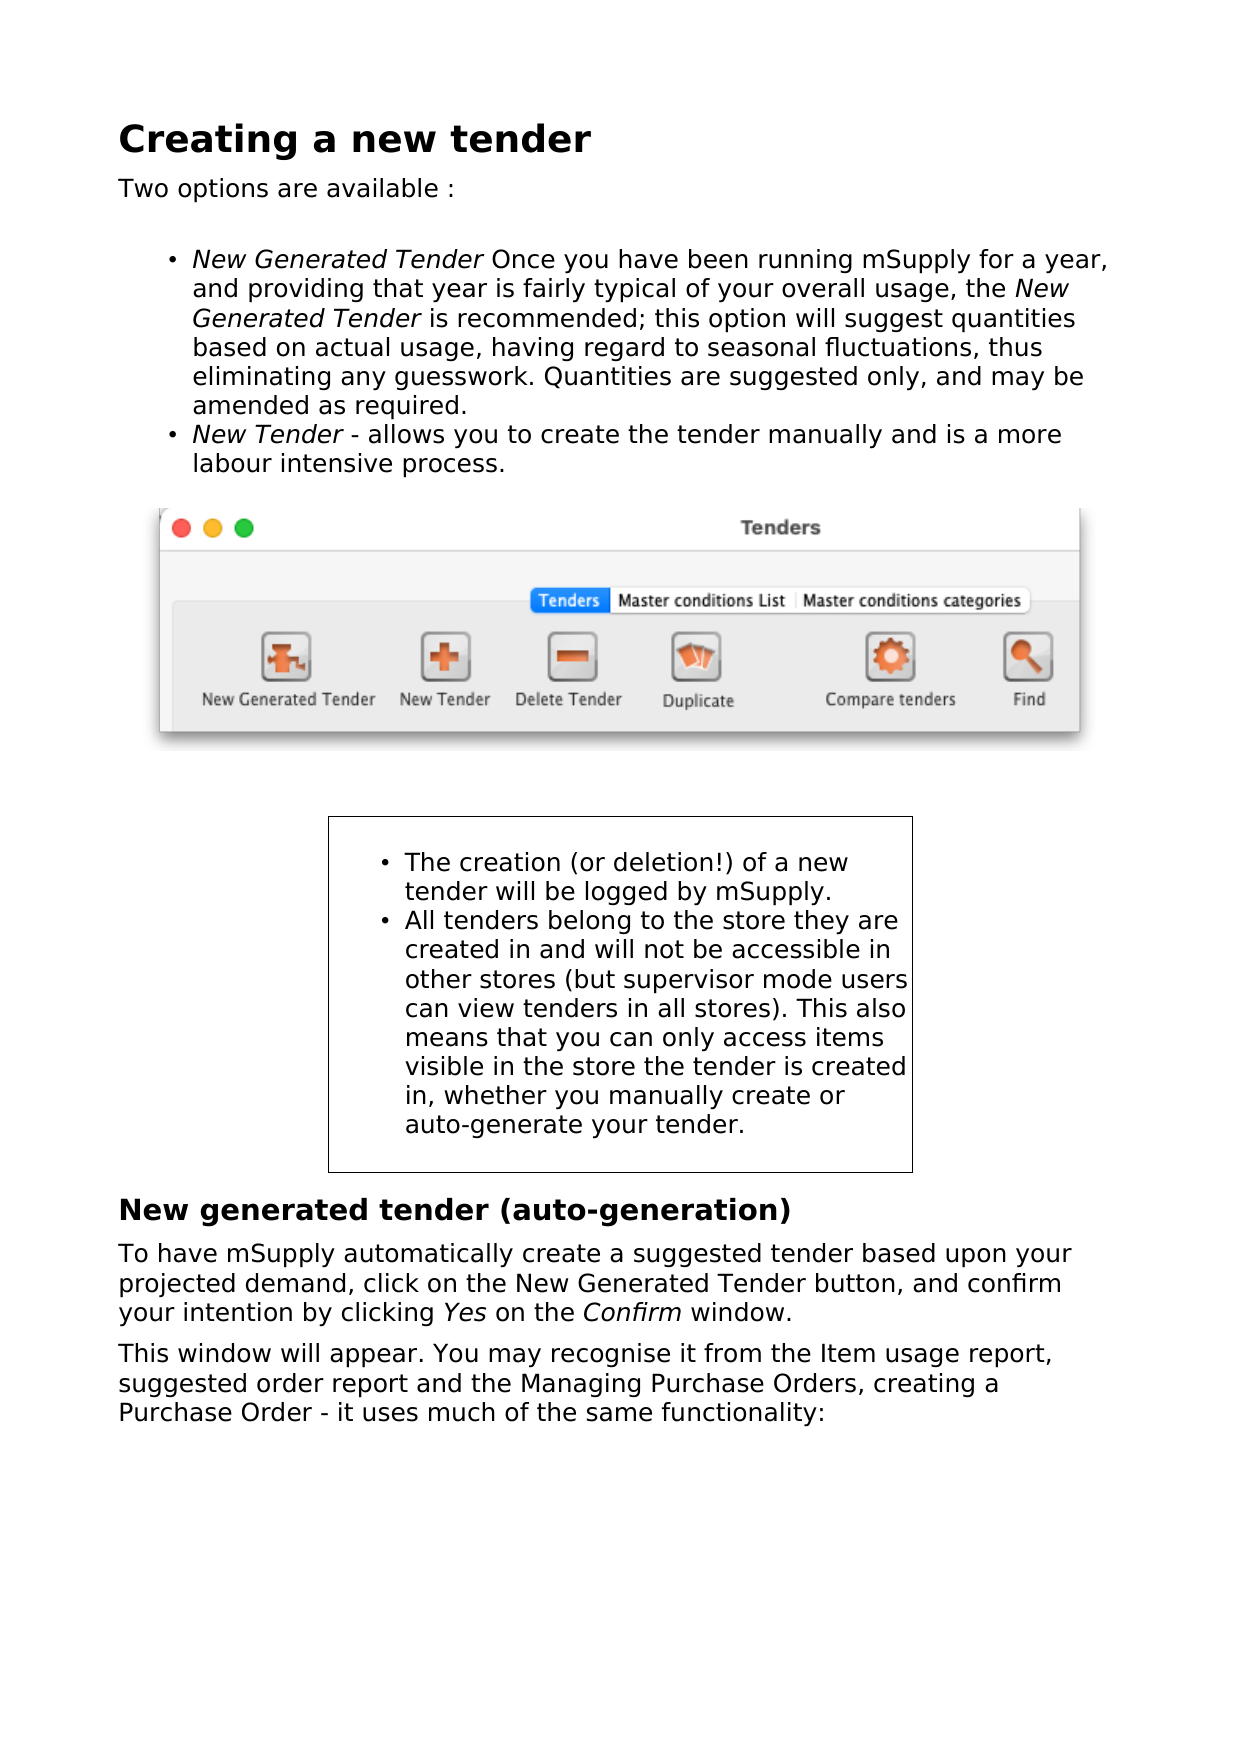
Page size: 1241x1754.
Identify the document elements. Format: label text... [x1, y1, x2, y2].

subtitle New generated tender (auto-generation) [118, 1122, 1122, 1227]
table_header The creation (or deletion!) of a new tender will be logged by mSupply. All tenders belong to the store they are created in and will not be accessible in other stores (but supervisor mode users can view tenders in all stores). This also means that you can only access items visible in the store the tender is created in, whether you manually create or auto-generate your tender. [329, 817, 912, 1172]
list New Tender - allows you to create the tender manually and is a more labour intensive process. [177, 420, 1122, 479]
text Two options are available : [118, 174, 1122, 203]
text To have mSupply automatically create a suggested tender based upon your projected demand, click on the New Generated Tender button, and confirm your intention by clicking Yes on the Confirm window. [118, 1239, 1122, 1327]
list New Generated Tender Once you have been running mSupply for a year, and providing that year is fairly typical of your overall usage, the New Generated Tender is recommended; this option will suggest quantities based on actual usage, having regard to seasonal fluctuations, thus eliminating any guesswork. Quantities are suggested only, and may be amended as required. [177, 245, 1122, 420]
picture [142, 508, 1099, 751]
subtitle Creating a new tender [118, 118, 1122, 162]
text This window will appear. You may recognise it from the Item usage report, suggested order report and the Managing Purchase Orders, creating a Purchase Order - it uses much of the same functionality: [118, 1339, 1122, 1427]
